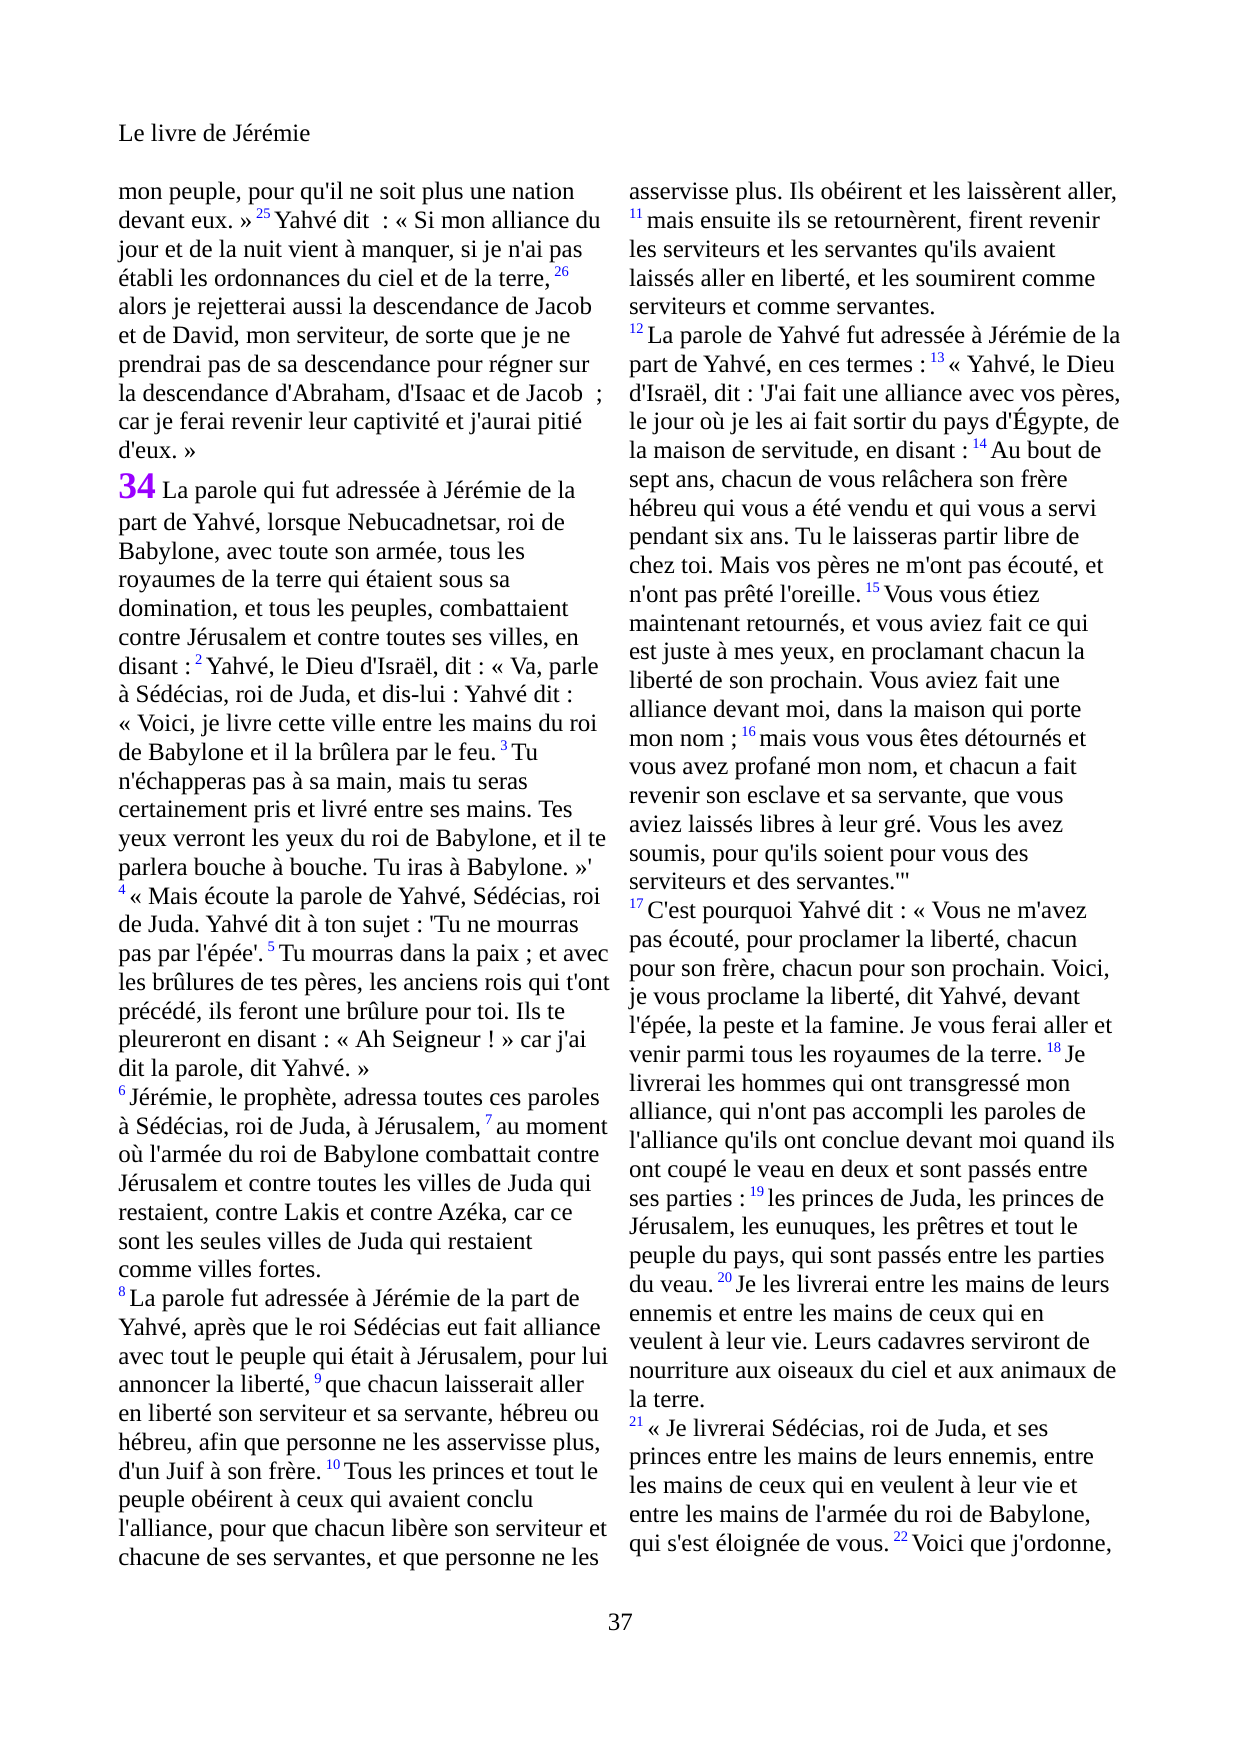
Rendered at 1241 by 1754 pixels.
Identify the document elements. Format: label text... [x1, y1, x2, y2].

text mon peuple, pour qu'il ne soit plus une nation devant eux. » 25 Yahvé dit : « Si mon alliance du jour et de la nuit vient à manquer, si je n'ai pas établi les ordonnances du ciel et de la terre, 26 alors je rejetterai aussi la descendance de Jacob et de David, mon serviteur, de sorte que je ne prendrai pas de sa descendance pour régner sur la descendance d'Abraham, d'Isaac et de Jacob ; car je ferai revenir leur captivité et j'aurai pitié d'eux. » [118, 176, 611, 464]
text 21 « Je livrerai Sédécias, roi de Juda, et ses princes entre les mains de leurs ennemis, entre les mains de ceux qui en veulent à leur vie et entre les mains de l'armée du roi de Babylone, qui s'est éloignée de vous. 22 Voici que j'ordonne, [629, 1413, 1122, 1556]
text 4 « Mais écoute la parole de Yahvé, Sédécias, roi de Juda. Yahvé dit à ton sujet : 'Tu ne mourras pas par l'épée'. 5 Tu mourras dans la paix ; et avec les brûlures de tes pères, les anciens rois qui t'ont précédé, ils feront une brûlure pour toi. Ils te pleureront en disant : « Ah Seigneur ! » car j'ai dit la parole, dit Yahvé. » [118, 881, 611, 1082]
text 12 La parole de Yahvé fut adressée à Jérémie de la part de Yahvé, en ces termes : 13 « Yahvé, le Dieu d'Israël, dit : 'J'ai fait une alliance avec vos pères, le jour où je les ai fait sortir du pays d'Égypte, de la maison de servitude, en disant : 14 Au bout de sept ans, chacun de vous relâchera son frère hébreu qui vous a été vendu et qui vous a servi pendant six ans. Tu le laisseras partir libre de chez toi. Mais vos pères ne m'ont pas écouté, et n'ont pas prêté l'oreille. 15 Vous vous étiez maintenant retournés, et vous aviez fait ce qui est juste à mes yeux, en proclamant chacun la liberté de son prochain. Vous aviez fait une alliance devant moi, dans la maison qui porte mon nom ; 16 mais vous vous êtes détournés et vous avez profané mon nom, et chacun a fait revenir son esclave et sa servante, que vous aviez laissés libres à leur gré. Vous les avez soumis, pour qu'ils soient pour vous des serviteurs et des servantes.'" [629, 320, 1122, 895]
text 6 Jérémie, le prophète, adressa toutes ces paroles à Sédécias, roi de Juda, à Jérusalem, 7 au moment où l'armée du roi de Babylone combattait contre Jérusalem et contre toutes les villes de Juda qui restaient, contre Lakis et contre Azéka, car ce sont les seules villes de Juda qui restaient comme villes fortes. [118, 1082, 611, 1283]
text asservisse plus. Ils obéirent et les laissèrent aller, 11 mais ensuite ils se retournèrent, firent revenir les serviteurs et les servantes qu'ils avaient laissés aller en liberté, et les soumirent comme serviteurs et comme servantes. [629, 176, 1122, 320]
text 8 La parole fut adressée à Jérémie de la part de Yahvé, après que le roi Sédécias eut fait alliance avec tout le peuple qui était à Jérusalem, pour lui annoncer la liberté, 9 que chacun laisserait aller en liberté son serviteur et sa servante, hébreu ou hébreu, afin que personne ne les asservisse plus, d'un Juif à son frère. 10 Tous les princes et tout le peuple obéirent à ceux qui avaient conclu l'alliance, pour que chacun libère son serviteur et chacune de ses servantes, et que personne ne les [118, 1283, 611, 1571]
text 17 C'est pourquoi Yahvé dit : « Vous ne m'avez pas écouté, pour proclamer la liberté, chacun pour son frère, chacun pour son prochain. Voici, je vous proclame la liberté, dit Yahvé, devant l'épée, la peste et la famine. Je vous ferai aller et venir parmi tous les royaumes de la terre. 18 Je livrerai les hommes qui ont transgressé mon alliance, qui n'ont pas accompli les paroles de l'alliance qu'ils ont conclue devant moi quand ils ont coupé le veau en deux et sont passés entre ses parties : 19 les princes de Juda, les princes de Jérusalem, les eunuques, les prêtres et tout le peuple du pays, qui sont passés entre les parties du veau. 20 Je les livrerai entre les mains de leurs ennemis et entre les mains de ceux qui en veulent à leur vie. Leurs cadavres serviront de nourriture aux oiseaux du ciel et aux animaux de la terre. [629, 895, 1122, 1413]
text 34 La parole qui fut adressée à Jérémie de la part de Yahvé, lorsque Nebucadnetsar, roi de Babylone, avec toute son armée, tous les royaumes de la terre qui étaient sous sa domination, et tous les peuples, combattaient contre Jérusalem et contre toutes ses villes, en disant : 2 Yahvé, le Dieu d'Israël, dit : « Va, parle à Sédécias, roi de Juda, et dis-lui : Yahvé dit : « Voici, je livre cette ville entre les mains du roi de Babylone et il la brûlera par le feu. 3 Tu n'échapperas pas à sa main, mais tu seras certainement pris et livré entre ses mains. Tes yeux verront les yeux du roi de Babylone, et il te parlera bouche à bouche. Tu iras à Babylone. »' [118, 464, 611, 881]
